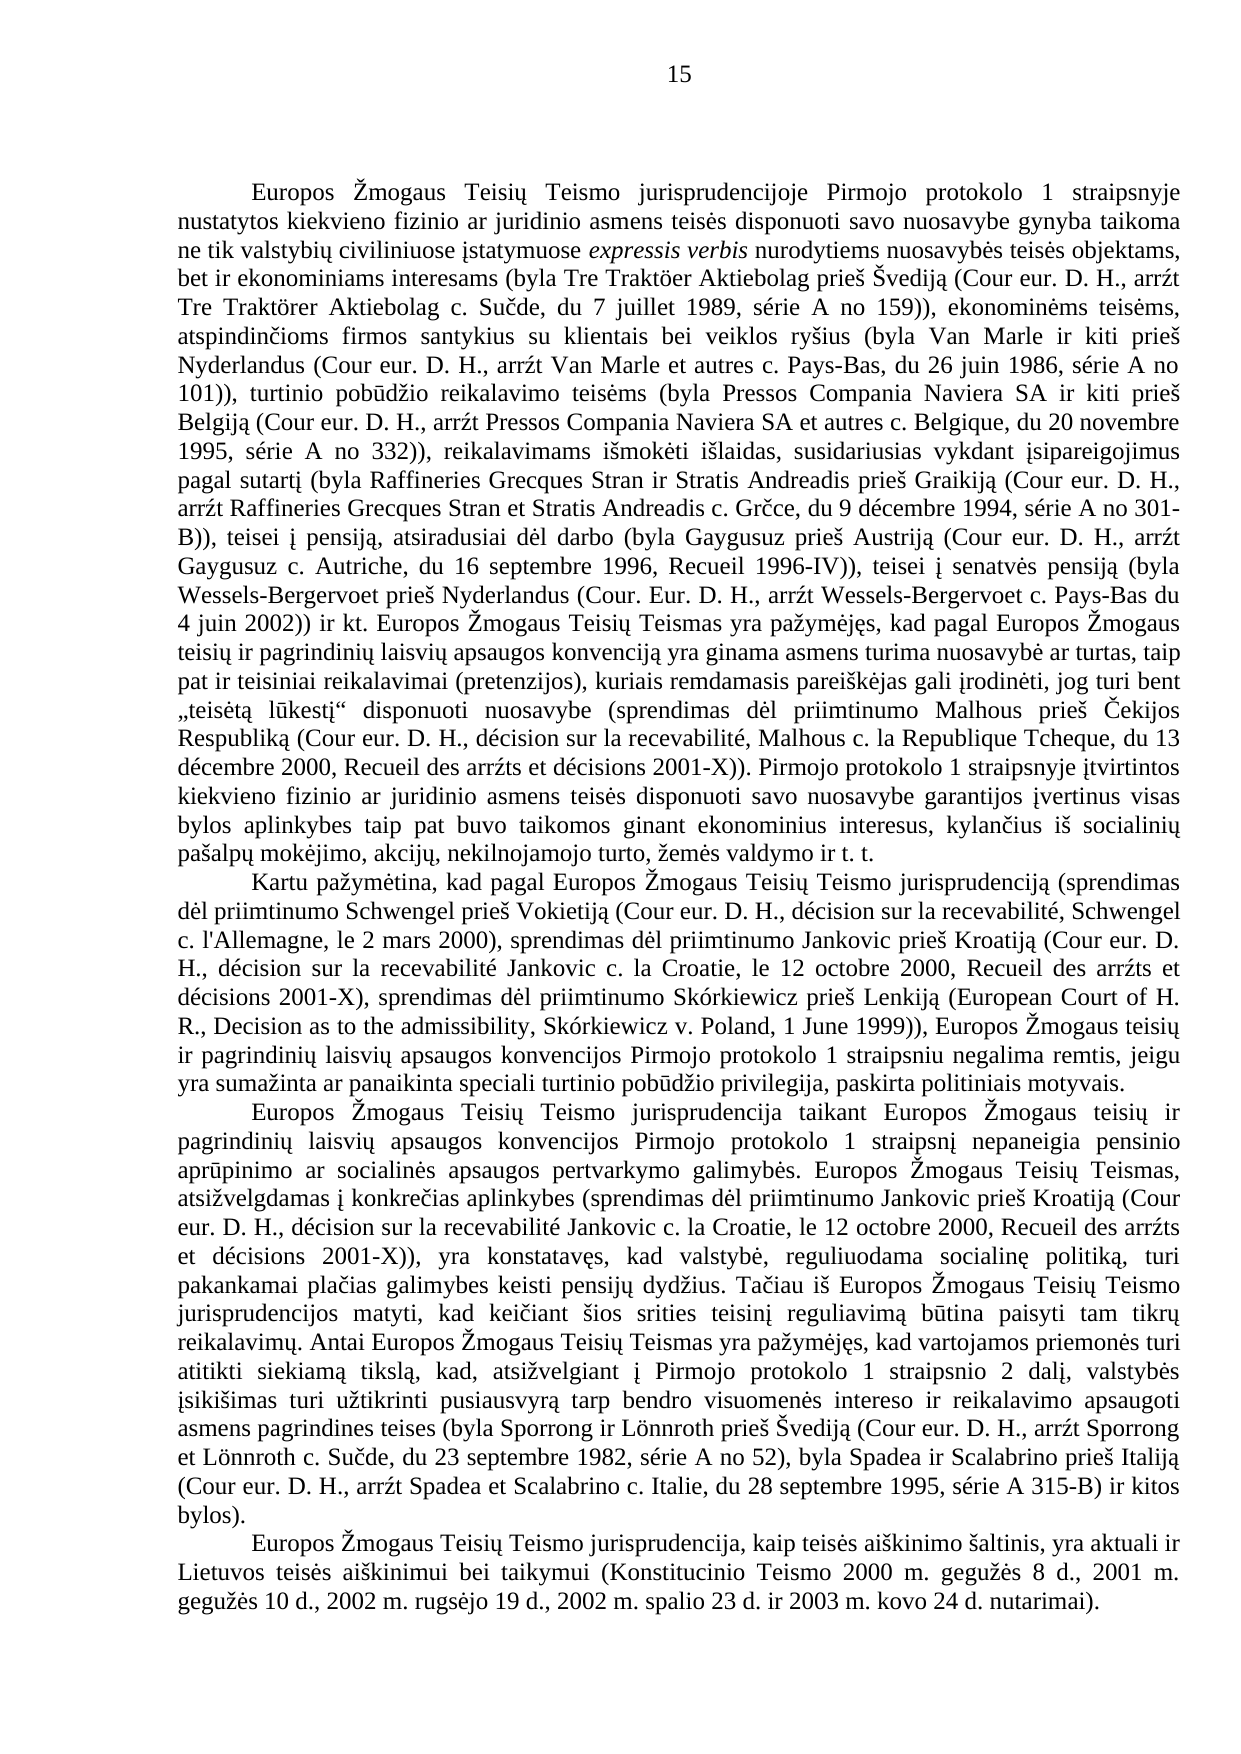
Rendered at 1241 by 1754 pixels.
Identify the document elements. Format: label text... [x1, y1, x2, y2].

text Europos Žmogaus Teisių Teismo jurisprudencijoje Pirmojo protokolo 1 straipsnyje nustatytos kiekvieno fizinio ar juridinio asmens teisės disponuoti savo nuosavybe gynyba taikoma ne tik valstybių civiliniuose įstatymuose expressis verbis nurodytiems nuosavybės teisės objektams, bet ir ekonominiams interesams (byla Tre Traktöer Aktiebolag prieš Švediją (Cour eur. D. H., arrźt Tre Traktörer Aktiebolag c. Sučde, du 7 juillet 1989, série A no 159)), ekonominėms teisėms, atspindinčioms firmos santykius su klientais bei veiklos ryšius (byla Van Marle ir kiti prieš Nyderlandus (Cour eur. D. H., arrźt Van Marle et autres c. Pays-Bas, du 26 juin 1986, série A no 101)), turtinio pobūdžio reikalavimo teisėms (byla Pressos Compania Naviera SA ir kiti prieš Belgiją (Cour eur. D. H., arrźt Pressos Compania Naviera SA et autres c. Belgique, du 20 novembre 1995, série A no 332)), reikalavimams išmokėti išlaidas, susidariusias vykdant įsipareigojimus pagal sutartį (byla Raffineries Grecques Stran ir Stratis Andreadis prieš Graikiją (Cour eur. D. H., arrźt Raffineries Grecques Stran et Stratis Andreadis c. Grčce, du 9 décembre 1994, série A no 301-B)), teisei į pensiją, atsiradusiai dėl darbo (byla Gaygusuz prieš Austriją (Cour eur. D. H., arrźt Gaygusuz c. Autriche, du 16 septembre 1996, Recueil 1996-IV)), teisei į senatvės pensiją (byla Wessels-Bergervoet prieš Nyderlandus (Cour. Eur. D. H., arrźt Wessels-Bergervoet c. Pays-Bas du 4 juin 2002)) ir kt. Europos Žmogaus Teisių Teismas yra pažymėjęs, kad pagal Europos Žmogaus teisių ir pagrindinių laisvių apsaugos konvenciją yra ginama asmens turima nuosavybė ar turtas, taip pat ir teisiniai reikalavimai (pretenzijos), kuriais remdamasis pareiškėjas gali įrodinėti, jog turi bent „teisėtą lūkestį“ disponuoti nuosavybe (sprendimas dėl priimtinumo Malhous prieš Čekijos Respubliką (Cour eur. D. H., décision sur la recevabilité, Malhous c. la Republique Tcheque, du 13 décembre 2000, Recueil des arrźts et décisions 2001-X)). Pirmojo protokolo 1 straipsnyje įtvirtintos kiekvieno fizinio ar juridinio asmens teisės disponuoti savo nuosavybe garantijos įvertinus visas bylos aplinkybes taip pat buvo taikomos ginant ekonominius interesus, kylančius iš socialinių pašalpų mokėjimo, akcijų, nekilnojamojo turto, žemės valdymo ir t. t. [177, 177, 1181, 867]
text Europos Žmogaus Teisių Teismo jurisprudencija, kaip teisės aiškinimo šaltinis, yra aktuali ir Lietuvos teisės aiškinimui bei taikymui (Konstitucinio Teismo 2000 m. gegužės 8 d., 2001 m. gegužės 10 d., 2002 m. rugsėjo 19 d., 2002 m. spalio 23 d. ir 2003 m. kovo 24 d. nutarimai). [177, 1528, 1181, 1615]
text Kartu pažymėtina, kad pagal Europos Žmogaus Teisių Teismo jurisprudenciją (sprendimas dėl priimtinumo Schwengel prieš Vokietiją (Cour eur. D. H., décision sur la recevabilité, Schwengel c. l'Allemagne, le 2 mars 2000), sprendimas dėl priimtinumo Jankovic prieš Kroatiją (Cour eur. D. H., décision sur la recevabilité Jankovic c. la Croatie, le 12 octobre 2000, Recueil des arrźts et décisions 2001-X), sprendimas dėl priimtinumo Skórkiewicz prieš Lenkiją (European Court of H. R., Decision as to the admissibility, Skórkiewicz v. Poland, 1 June 1999)), Europos Žmogaus teisių ir pagrindinių laisvių apsaugos konvencijos Pirmojo protokolo 1 straipsniu negalima remtis, jeigu yra sumažinta ar panaikinta speciali turtinio pobūdžio privilegija, paskirta politiniais motyvais. [177, 867, 1181, 1097]
text Europos Žmogaus Teisių Teismo jurisprudencija taikant Europos Žmogaus teisių ir pagrindinių laisvių apsaugos konvencijos Pirmojo protokolo 1 straipsnį nepaneigia pensinio aprūpinimo ar socialinės apsaugos pertvarkymo galimybės. Europos Žmogaus Teisių Teismas, atsižvelgdamas į konkrečias aplinkybes (sprendimas dėl priimtinumo Jankovic prieš Kroatiją (Cour eur. D. H., décision sur la recevabilité Jankovic c. la Croatie, le 12 octobre 2000, Recueil des arrźts et décisions 2001-X)), yra konstatavęs, kad valstybė, reguliuodama socialinę politiką, turi pakankamai plačias galimybes keisti pensijų dydžius. Tačiau iš Europos Žmogaus Teisių Teismo jurisprudencijos matyti, kad keičiant šios srities teisinį reguliavimą būtina paisyti tam tikrų reikalavimų. Antai Europos Žmogaus Teisių Teismas yra pažymėjęs, kad vartojamos priemonės turi atitikti siekiamą tikslą, kad, atsižvelgiant į Pirmojo protokolo 1 straipsnio 2 dalį, valstybės įsikišimas turi užtikrinti pusiausvyrą tarp bendro visuomenės intereso ir reikalavimo apsaugoti asmens pagrindines teises (byla Sporrong ir Lönnroth prieš Švediją (Cour eur. D. H., arrźt Sporrong et Lönnroth c. Sučde, du 23 septembre 1982, série A no 52), byla Spadea ir Scalabrino prieš Italiją (Cour eur. D. H., arrźt Spadea et Scalabrino c. Italie, du 28 septembre 1995, série A 315-B) ir kitos bylos). [177, 1097, 1181, 1528]
